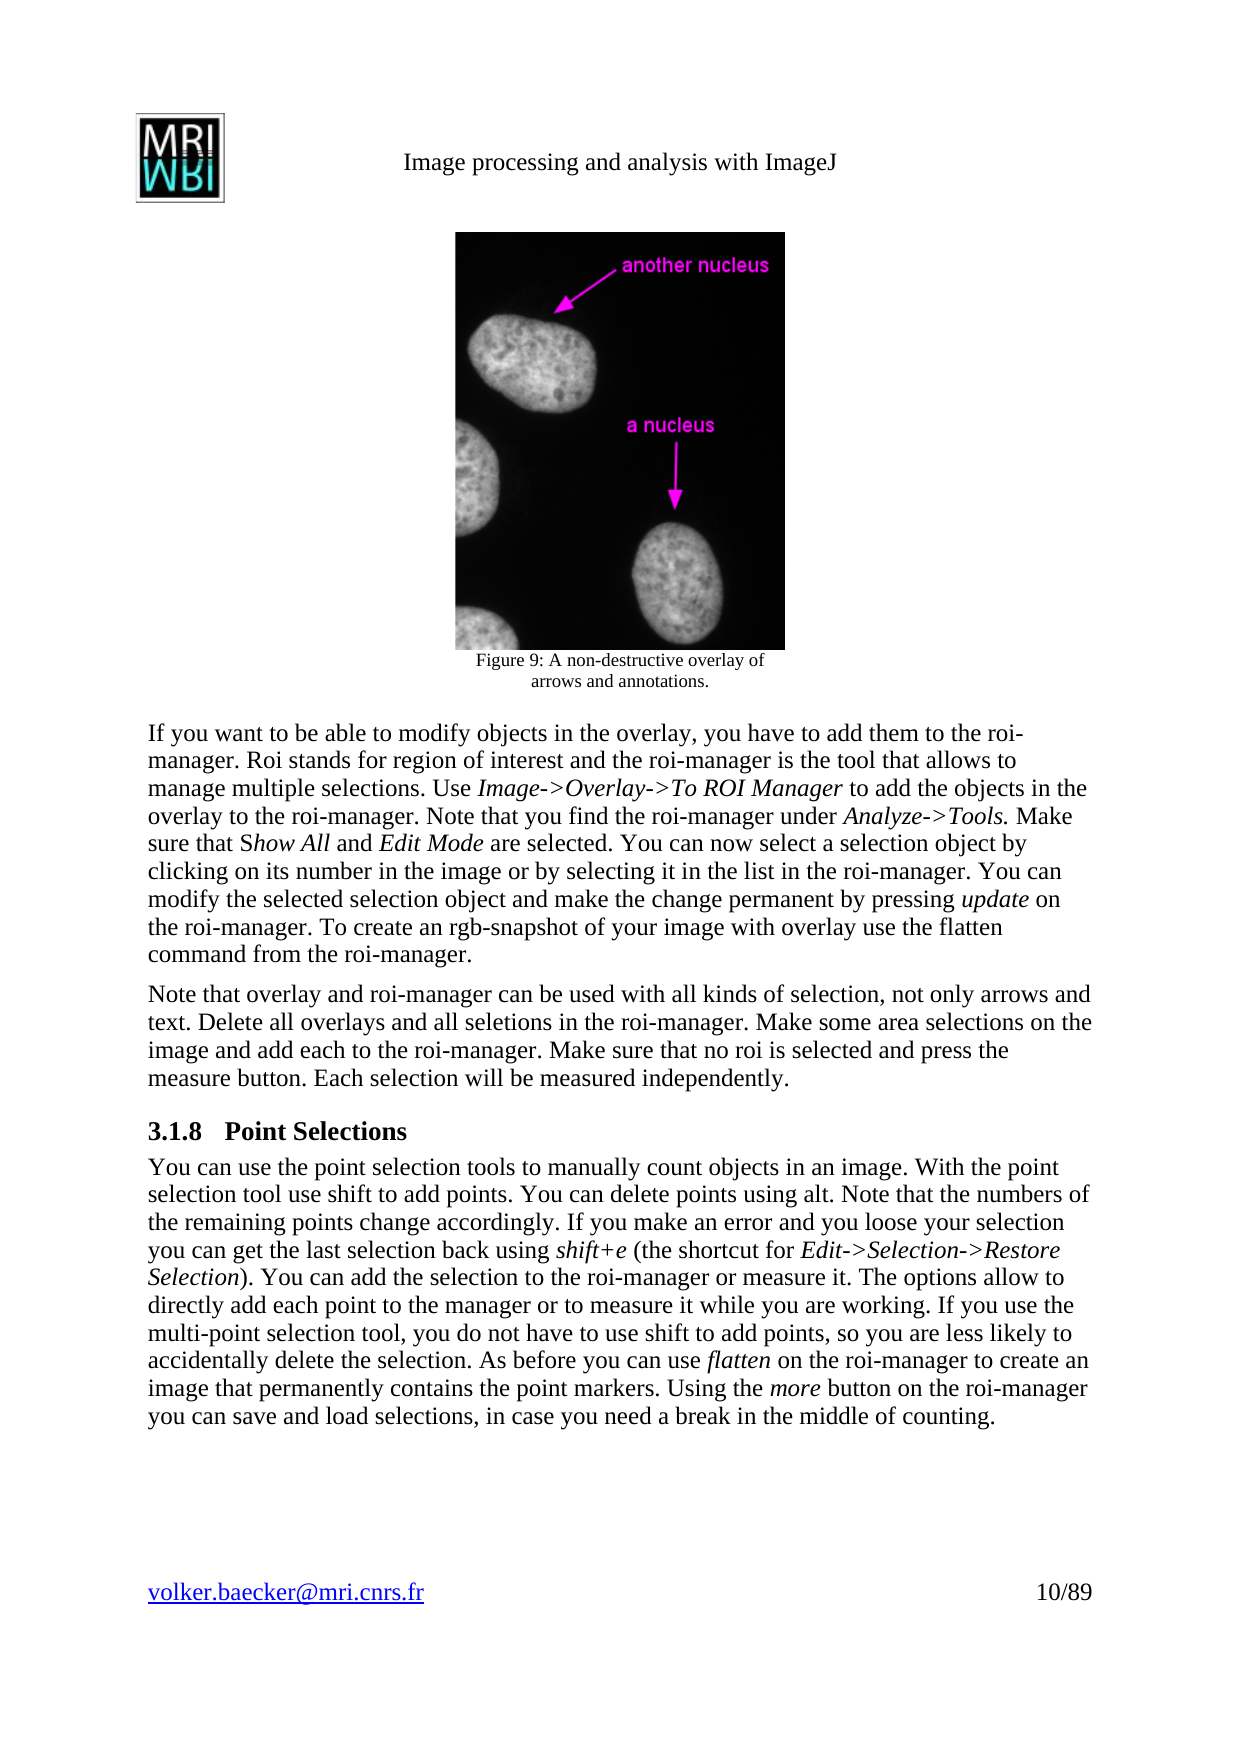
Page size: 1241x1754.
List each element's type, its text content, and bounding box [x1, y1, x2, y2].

subtitle Point Selections [148, 1116, 1092, 1146]
text Figure 9: A non-destructive overlay of arrows and annotations. [455, 650, 785, 691]
picture [135, 113, 225, 203]
text You can use the point selection tools to manually count objects in an image. With the point selection tool use shift to add points. You can delete points using alt. Note that the numbers of the remaining points change accordingly. If you make an error and you loose your selection you can get the last selection back using shift+e (the shortcut for Edit->Selection->Restore Selection). You can add the selection to the roi-manager or measure it. The options allow to directly add each point to the manager or to measure it while you are working. If you use the multi-point selection tool, you do not have to use shift to add points, so you are less likely to accidentally delete the selection. As before you can use flatten on the roi-manager to create an image that permanently contains the point markers. Using the more button on the roi-manager you can save and load selections, in case you need a break in the middle of counting. [148, 1153, 1092, 1430]
text Note that overlay and roi-manager can be used with all kinds of selection, not only arrows and text. Delete all overlays and all seletions in the roi-manager. Make some area selections on the image and add each to the roi-manager. Make sure that no roi is selected and press the measure button. Each selection will be measured independently. [148, 981, 1092, 1091]
text If you want to be able to modify objects in the overlay, you have to add them to the roi-manager. Roi stands for region of interest and the roi-manager is the tool that allows to manage multiple selections. Use Image->Overlay->To ROI Manager to add the objects in the overlay to the roi-manager. Note that you find the roi-manager under Analyze->Tools. Make sure that Show All and Edit Mode are selected. You can now select a selection object by clicking on its number in the image or by selecting it in the list in the roi-manager. You can modify the selected selection object and make the change permanent by pressing update on the roi-manager. To create an rgb-snapshot of your image with overlay use the flatten command from the roi-manager. [148, 719, 1092, 968]
